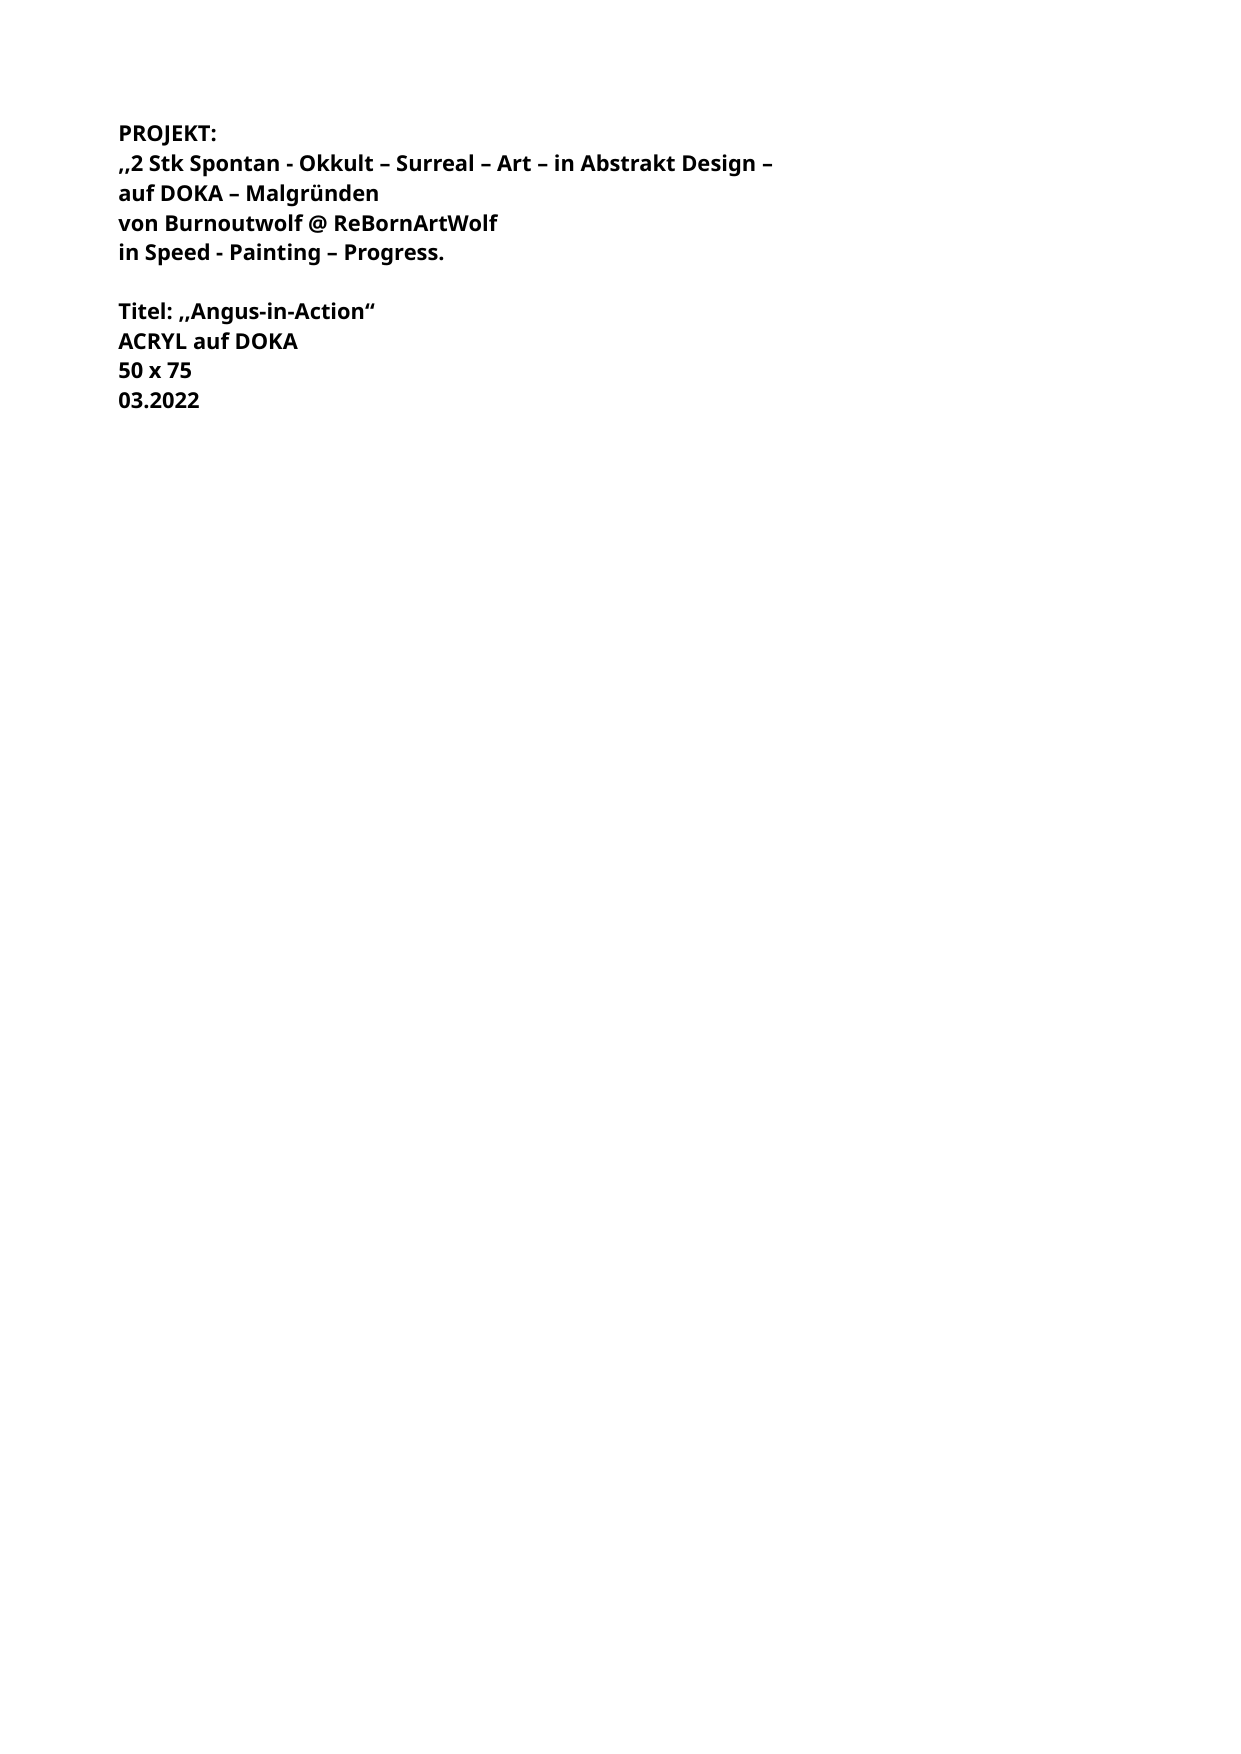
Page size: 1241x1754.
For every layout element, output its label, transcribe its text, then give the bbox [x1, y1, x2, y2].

text ACRYL auf DOKA 50 x 75 [118, 326, 1122, 385]
text auf DOKA – Malgründen [118, 178, 1122, 207]
text PROJEKT: [118, 118, 1122, 148]
text 03.2022 [118, 385, 1122, 444]
text in Speed - Painting – Progress. Titel: ,,Angus-in-Action“ [118, 237, 1122, 326]
text von Burnoutwolf @ ReBornArtWolf [118, 207, 1122, 237]
text ,,2 Stk Spontan - Okkult – Surreal – Art – in Abstrakt Design – [118, 148, 1122, 178]
